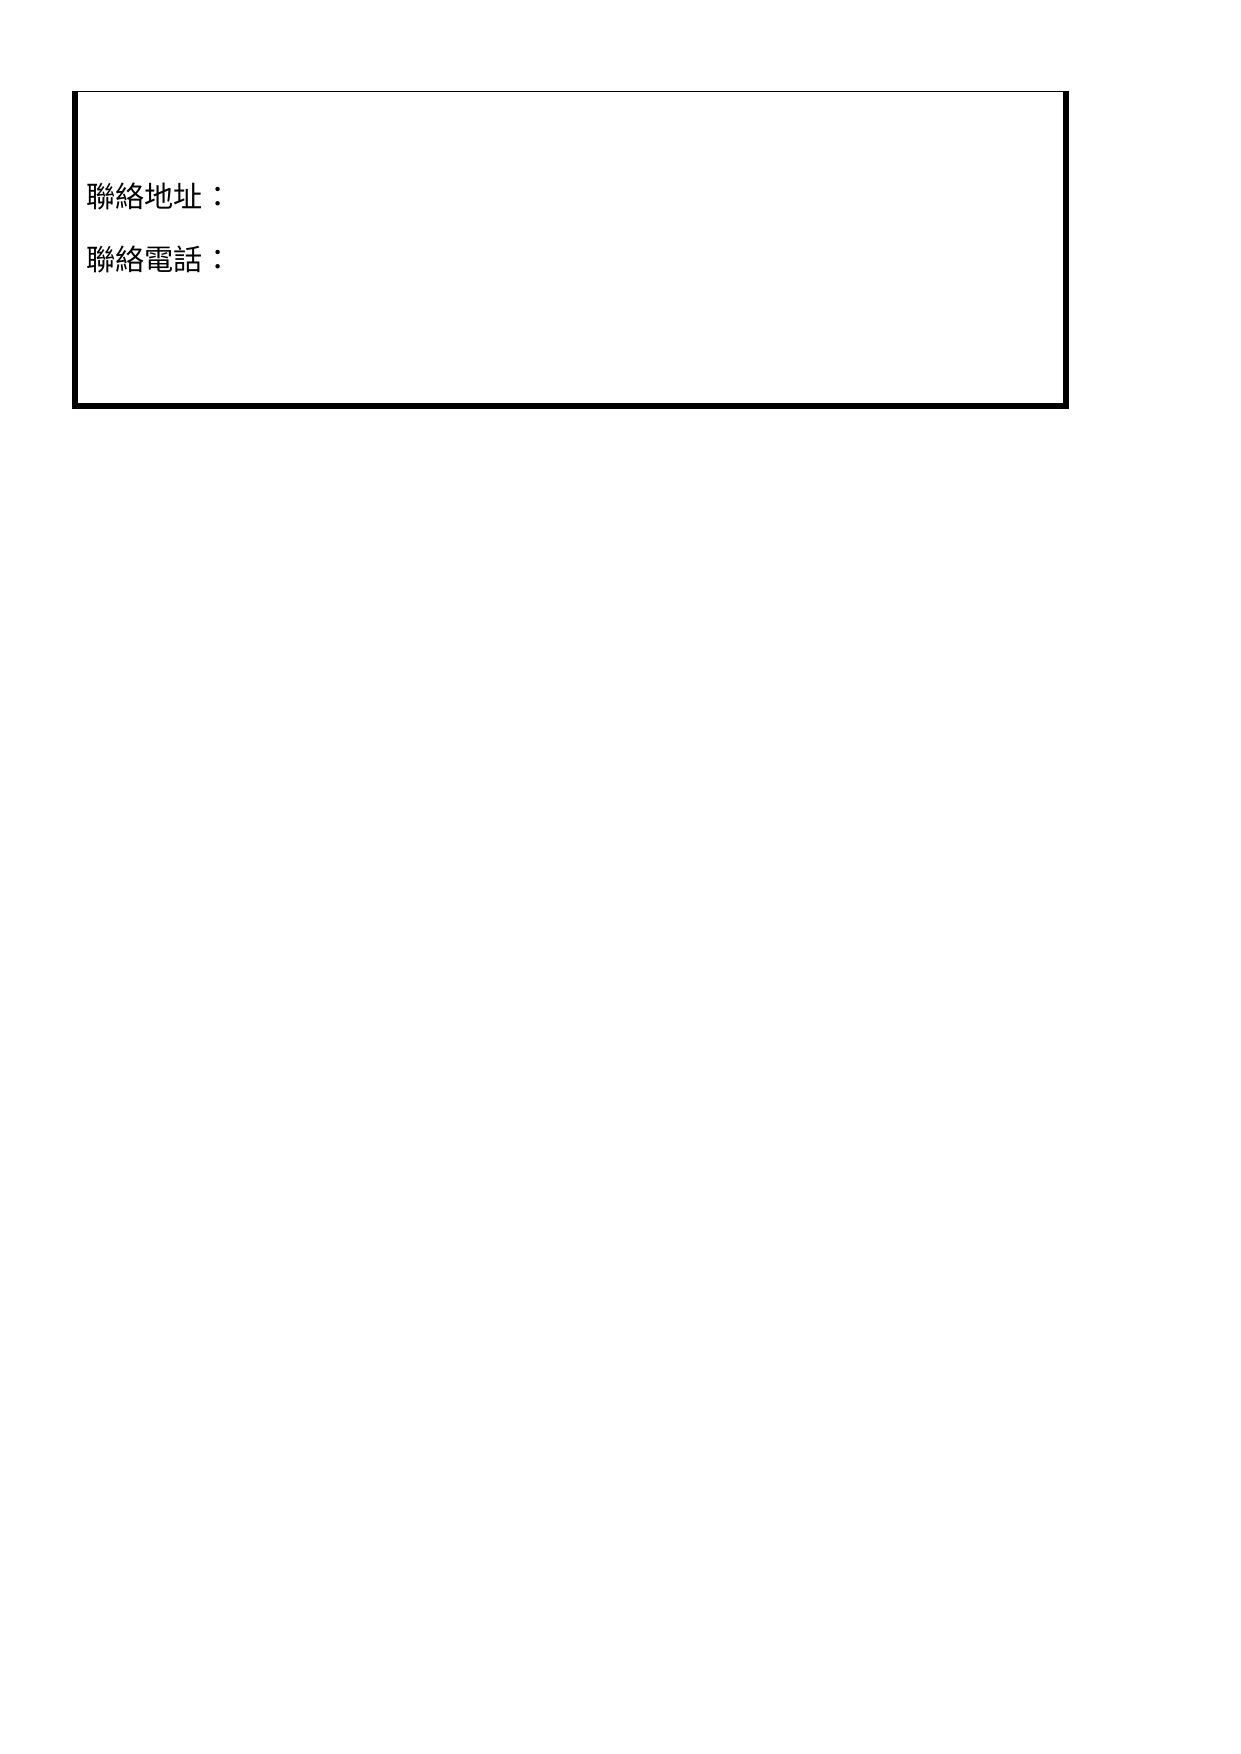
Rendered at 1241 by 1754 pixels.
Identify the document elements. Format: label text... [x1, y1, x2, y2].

table_cell 聯絡地址： 聯絡電話： [78, 92, 1063, 403]
